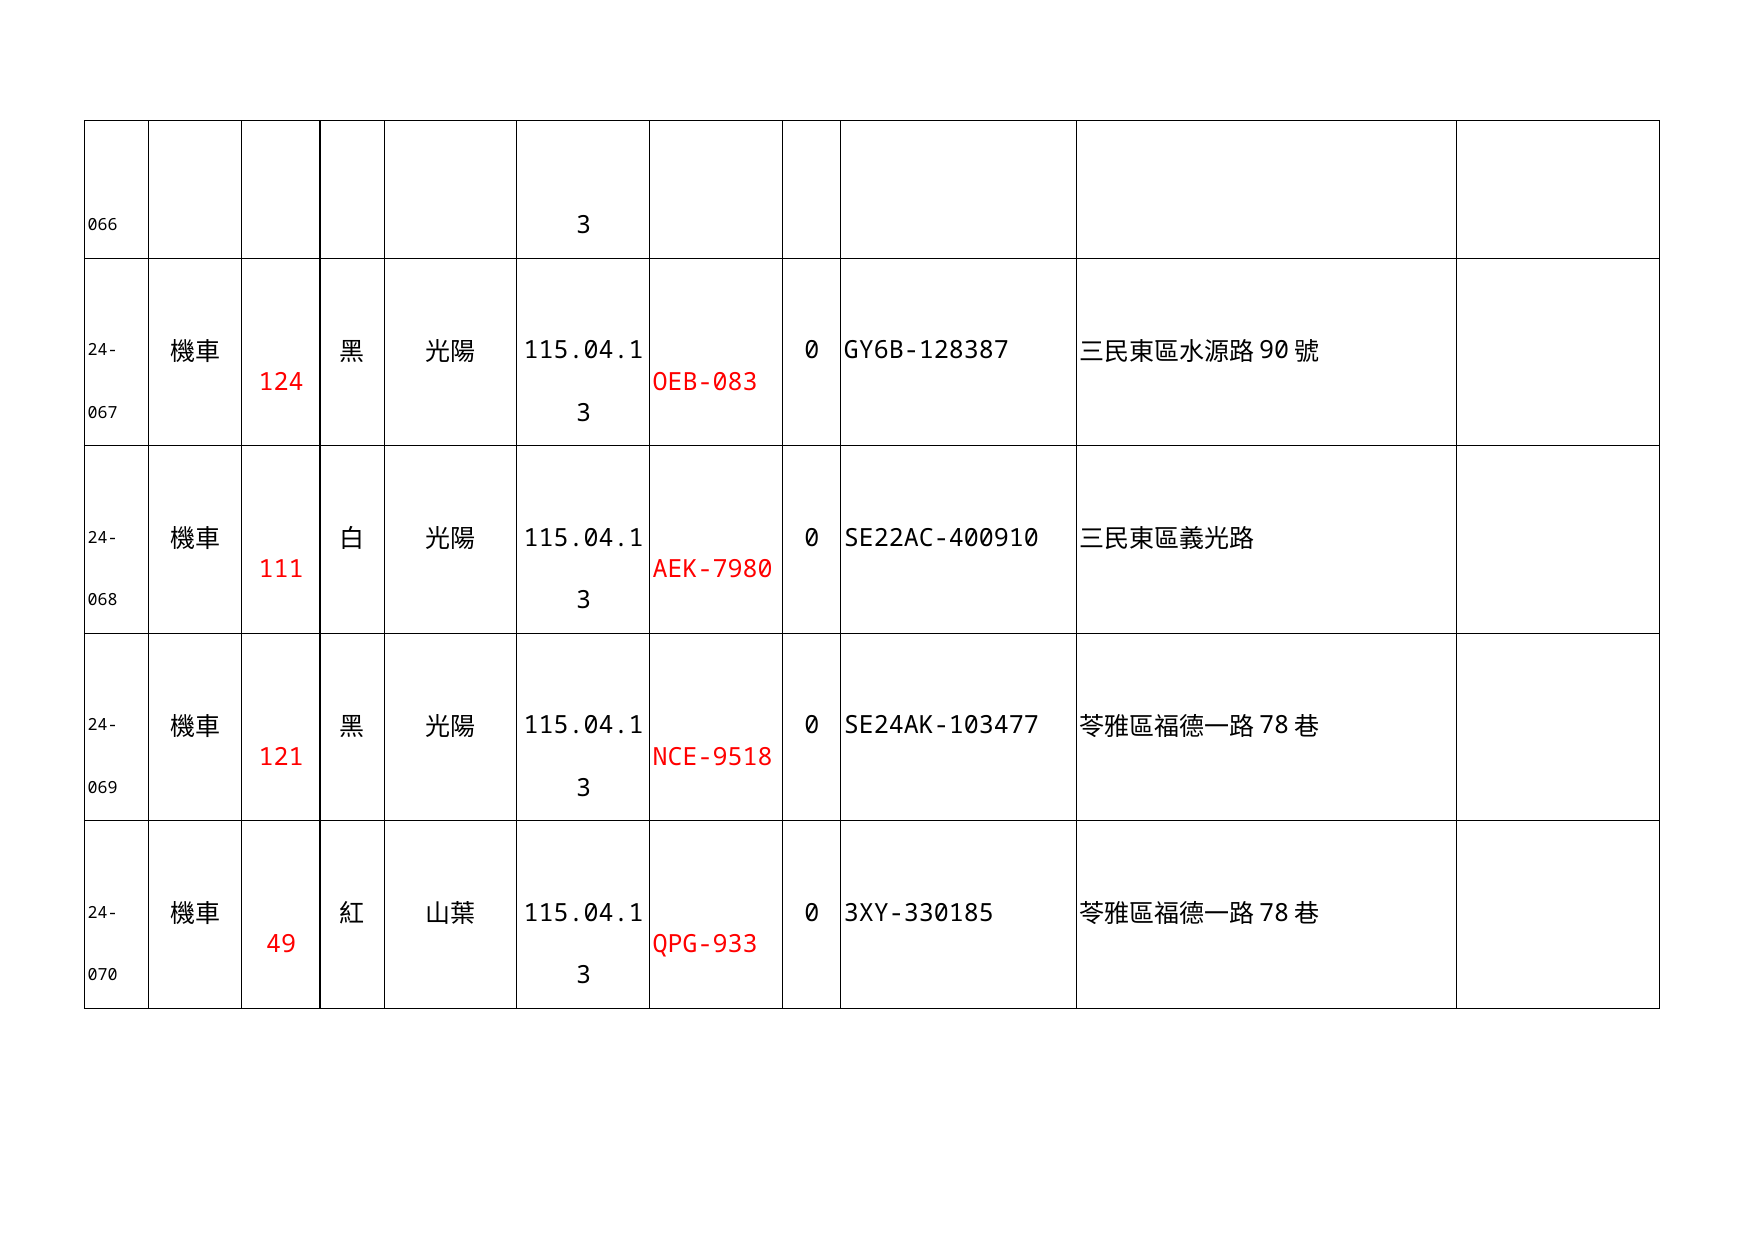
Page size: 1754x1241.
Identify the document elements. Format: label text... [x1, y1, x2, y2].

table_cell 苓雅區福德一路78巷 [1077, 634, 1456, 820]
table_cell SE22AC-400910 [841, 446, 1076, 633]
table_cell [385, 121, 516, 258]
table_cell OEB-083 [650, 259, 782, 445]
table_cell 49 [242, 821, 319, 1008]
table_cell 苓雅區福德一路78巷 [1077, 821, 1456, 1008]
table_cell 121 [242, 634, 319, 820]
table_cell 24-069 [85, 634, 148, 820]
table_cell 066 [85, 121, 148, 258]
table_cell [321, 121, 384, 258]
table_cell 111 [242, 446, 319, 633]
table_cell [1457, 259, 1659, 445]
table_cell 山葉 [385, 821, 516, 1008]
table_cell 機車 [149, 259, 241, 445]
table_cell [1457, 121, 1659, 258]
table_cell 紅 [321, 821, 384, 1008]
table_cell [1457, 634, 1659, 820]
table_cell 0 [783, 634, 840, 820]
table_cell 115.04.13 [517, 634, 649, 820]
table_cell SE24AK-103477 [841, 634, 1076, 820]
table_cell 黑 [321, 259, 384, 445]
table_cell 24-067 [85, 259, 148, 445]
table_cell 3XY-330185 [841, 821, 1076, 1008]
table_cell [242, 121, 319, 258]
table_cell 3 [517, 121, 649, 258]
table_cell [1457, 446, 1659, 633]
table_cell [149, 121, 241, 258]
table_cell 三民東區水源路90號 [1077, 259, 1456, 445]
table_cell [1077, 121, 1456, 258]
table_cell 115.04.13 [517, 821, 649, 1008]
table_cell 0 [783, 259, 840, 445]
table_cell [650, 121, 782, 258]
table_cell [783, 121, 840, 258]
table_cell [1457, 821, 1659, 1008]
table_cell 0 [783, 446, 840, 633]
table_cell 115.04.13 [517, 446, 649, 633]
table_cell GY6B-128387 [841, 259, 1076, 445]
table_cell 白 [321, 446, 384, 633]
table_cell 機車 [149, 634, 241, 820]
table_cell 三民東區義光路 [1077, 446, 1456, 633]
table_cell 光陽 [385, 634, 516, 820]
table_cell 機車 [149, 821, 241, 1008]
table_cell 光陽 [385, 259, 516, 445]
table_cell NCE-9518 [650, 634, 782, 820]
table_cell 黑 [321, 634, 384, 820]
table_cell [841, 121, 1076, 258]
table_cell 115.04.13 [517, 259, 649, 445]
table_cell 光陽 [385, 446, 516, 633]
table_cell 機車 [149, 446, 241, 633]
table_cell 24-070 [85, 821, 148, 1008]
table_cell 24-068 [85, 446, 148, 633]
table_cell QPG-933 [650, 821, 782, 1008]
table_cell 124 [242, 259, 319, 445]
table_cell 0 [783, 821, 840, 1008]
table_cell AEK-7980 [650, 446, 782, 633]
